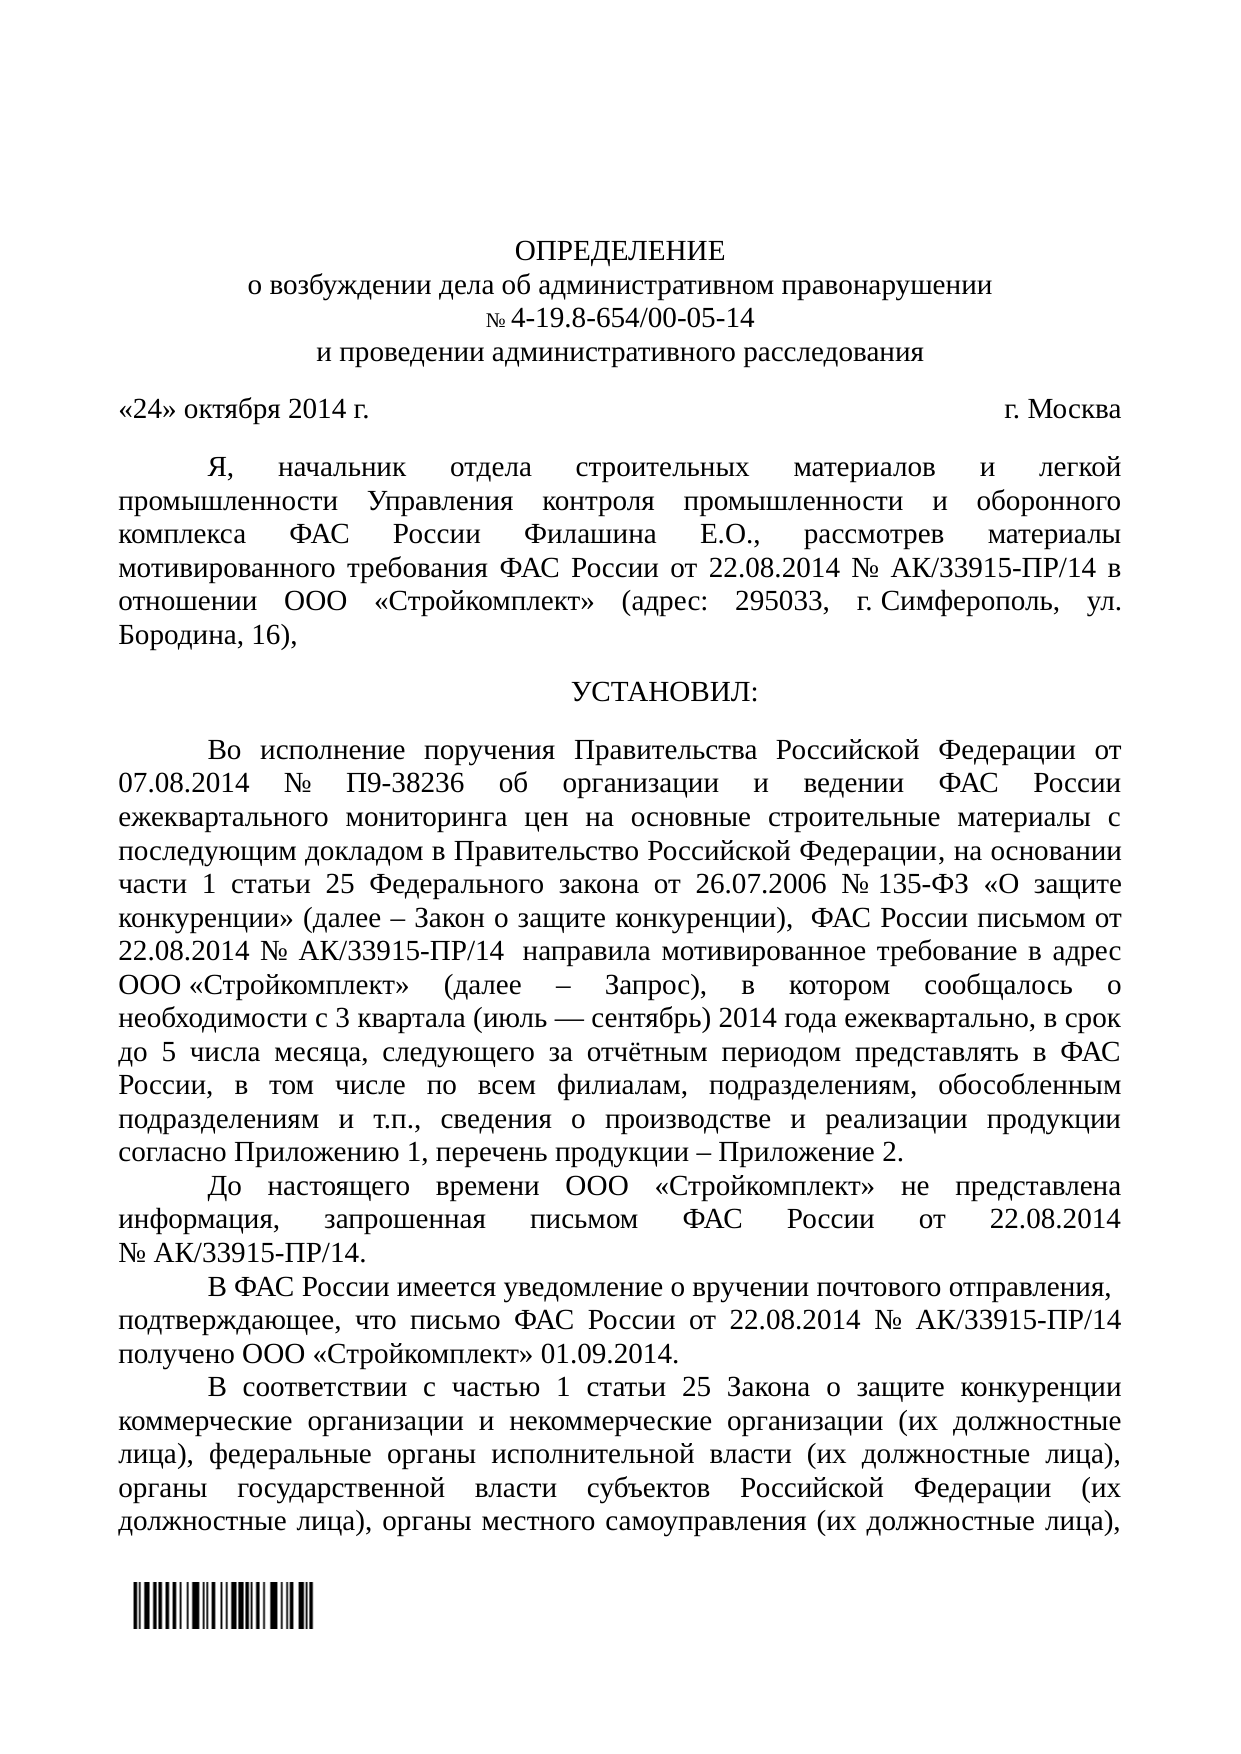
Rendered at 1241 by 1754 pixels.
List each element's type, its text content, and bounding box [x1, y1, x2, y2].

text УСТАНОВИЛ: [118, 674, 1122, 708]
text и проведении административного расследования [118, 334, 1122, 367]
text В ФАС России имеется уведомление о вручении почтового отправления, [118, 1269, 1122, 1302]
picture [118, 1582, 331, 1629]
text «24» октября 2014 г. г. Москва [118, 392, 1122, 425]
text Я, начальник отдела строительных материалов и легкой промышленности Управления контроля промышленности и оборонного комплекса ФАС России Филашина Е.О., рассмотрев материалы мотивированного требования ФАС России от 22.08.2014 № АК/33915-ПР/14 в отношении ООО «Стройкомплект» (адрес: 295033, г. Симферополь, ул. Бородина, 16), [118, 449, 1122, 650]
text подтверждающее, что письмо ФАС России от 22.08.2014 № АК/33915-ПР/14 получено ООО «Стройкомплект» 01.09.2014. [118, 1302, 1122, 1369]
text Во исполнение поручения Правительства Российской Федерации от 07.08.2014 № П9-38236 об организации и ведении ФАС России ежеквартального мониторинга цен на основные строительные материалы с последующим докладом в Правительство Российской Федерации, на основании части 1 статьи 25 Федерального закона от 26.07.2006 № 135-ФЗ «О защите конкуренции» (далее – Закон о защите конкуренции), ФАС России письмом от 22.08.2014 № АК/33915-ПР/14 направила мотивированное требование в адрес ООО «Стройкомплект» (далее – Запрос), в котором сообщалось о необходимости с 3 квартала (июль — сентябрь) 2014 года ежеквартально, в срок до 5 числа месяца, следующего за отчётным периодом представлять в ФАС России, в том числе по всем филиалам, подразделениям, обособленным подразделениям и т.п., сведения о производстве и реализации продукции согласно Приложению 1, перечень продукции – Приложение 2. [118, 732, 1122, 1168]
text ОПРЕДЕЛЕНИЕ [118, 233, 1122, 267]
text В соответствии с частью 1 статьи 25 Закона о защите конкуренции коммерческие организации и некоммерческие организации (их должностные лица), федеральные органы исполнительной власти (их должностные лица), органы государственной власти субъектов Российской Федерации (их должностные лица), органы местного самоуправления (их должностные лица), [118, 1369, 1122, 1537]
text о возбуждении дела об административном правонарушении [118, 267, 1122, 300]
text До настоящего времени ООО «Стройкомплект» не представлена информация, запрошенная письмом ФАС России от 22.08.2014 № АК/33915-ПР/14. [118, 1168, 1122, 1269]
text № 4-19.8-654/00-05-14 [118, 300, 1122, 334]
